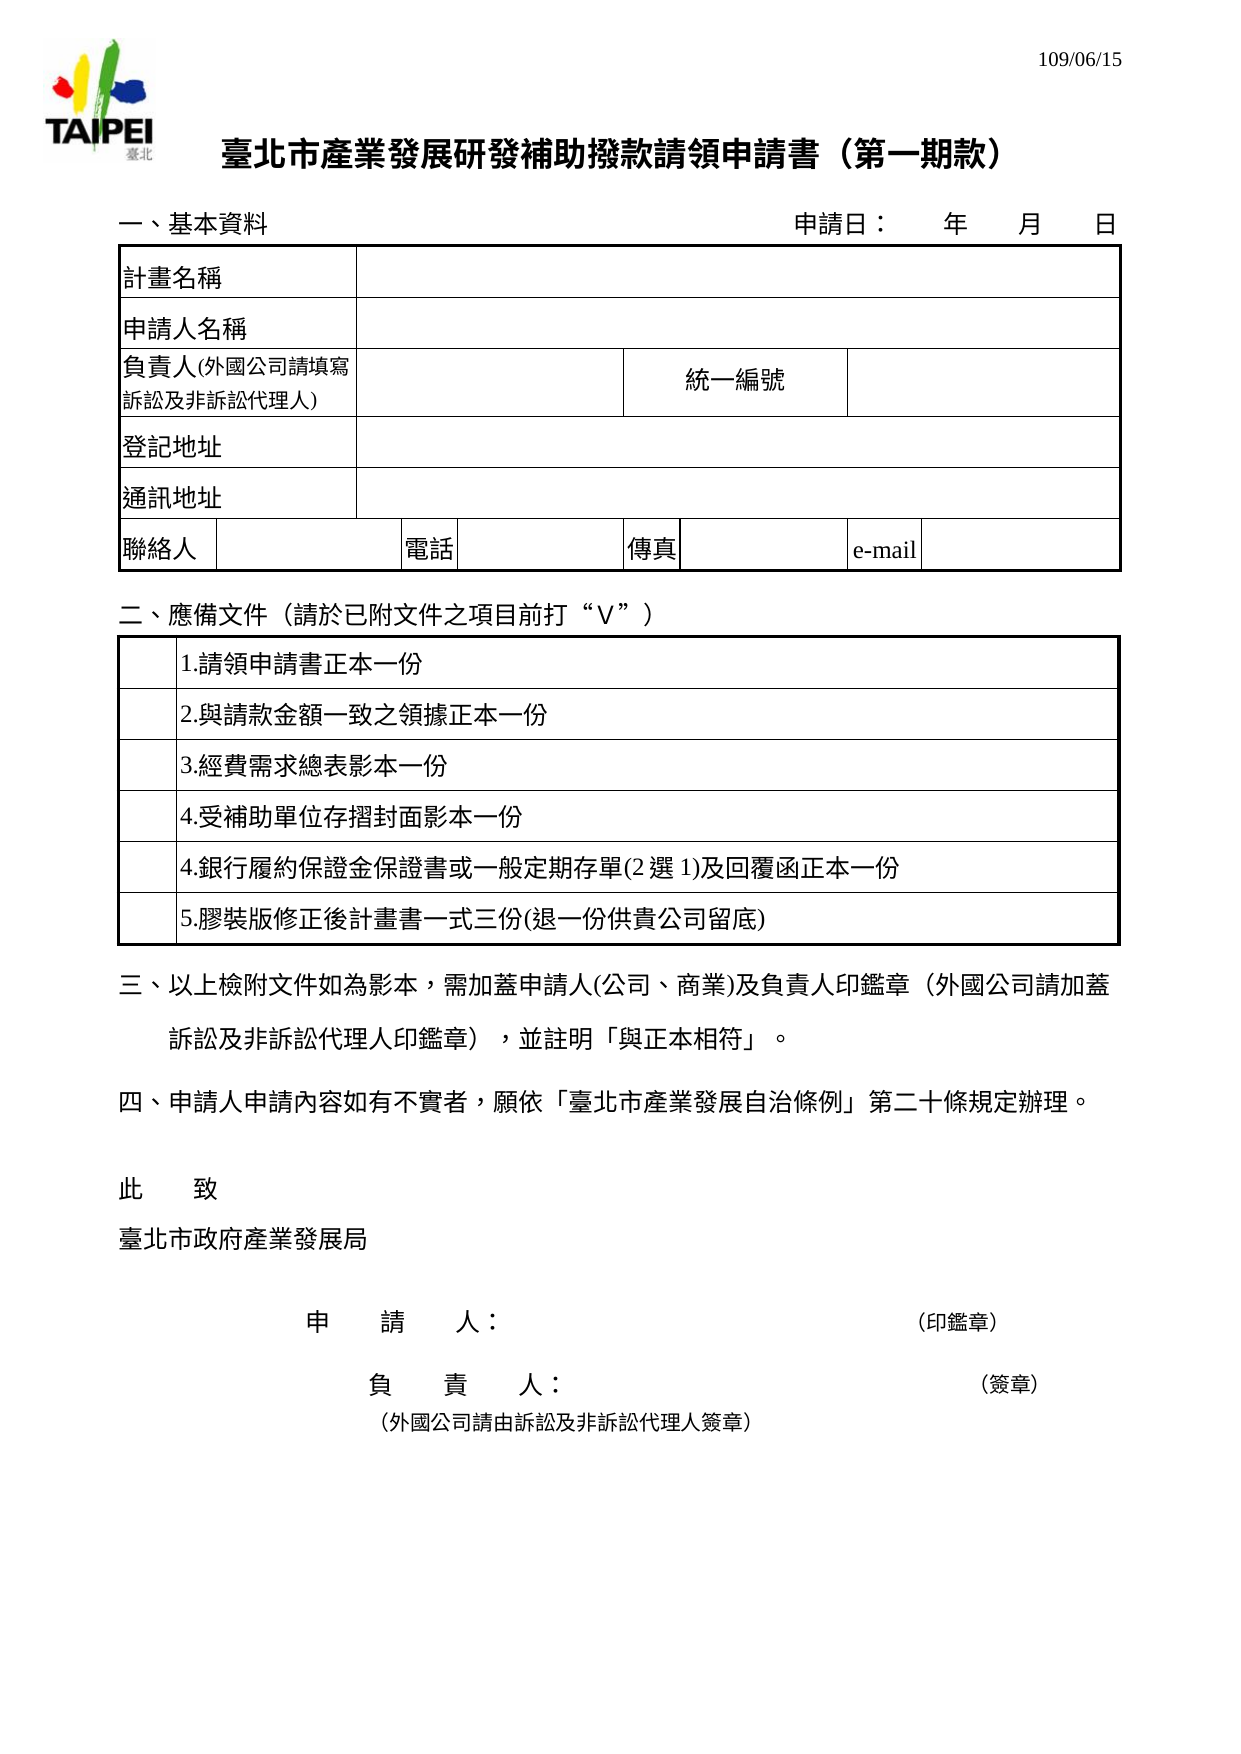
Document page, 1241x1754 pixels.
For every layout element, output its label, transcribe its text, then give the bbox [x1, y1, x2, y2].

table_cell 負責人(外國公司請填寫訴訟及非訴訟代理人) [121, 349, 356, 416]
table_header [120, 638, 176, 688]
table_header [357, 247, 1119, 297]
table_header 計畫名稱 [121, 247, 356, 297]
table_cell [848, 349, 1119, 416]
text 臺北市產業發展研發補助撥款請領申請書（第一期款） [118, 106, 1122, 181]
table_cell [357, 298, 1119, 348]
table_cell 電話 [402, 519, 457, 569]
table_cell 4.銀行履約保證金保證書或一般定期存單(2選1)及回覆函正本一份 [177, 842, 1117, 892]
table_cell [681, 519, 847, 569]
table_cell 3.經費需求總表影本一份 [177, 740, 1117, 790]
table_cell [120, 740, 176, 790]
table_cell [357, 349, 623, 416]
table_cell [120, 893, 176, 943]
table_cell [217, 519, 401, 569]
table_cell [120, 689, 176, 739]
table_cell 通訊地址 [121, 468, 356, 518]
table_cell [922, 519, 1119, 569]
table_cell 傳真 [624, 519, 679, 569]
table_header 1.請領申請書正本一份 [177, 638, 1117, 688]
text 三、以上檢附文件如為影本，需加蓋申請人(公司、商業)及負責人印鑑章（外國公司請加蓋訴訟及非訴訟代理人印鑑章），並註明「與正本相符」。 [118, 958, 1122, 1058]
table_cell 申請人名稱 [121, 298, 356, 348]
table_cell [357, 417, 1119, 467]
text 二、應備文件（請於已附文件之項目前打“Ｖ”） [118, 584, 1122, 634]
table_cell 聯絡人 [121, 519, 216, 569]
table_cell [357, 468, 1119, 518]
text 此 致 [118, 1158, 1122, 1208]
table_cell 統一編號 [624, 349, 847, 416]
text （外國公司請由訴訟及非訴訟代理人簽章） [368, 1408, 1122, 1433]
table_cell [120, 791, 176, 841]
text 申 請 人： （印鑑章） [243, 1296, 1122, 1346]
text 臺北市政府產業發展局 [118, 1208, 1122, 1258]
table_cell 4.受補助單位存摺封面影本一份 [177, 791, 1117, 841]
table_cell [120, 842, 176, 892]
table_cell e-mail [848, 519, 921, 569]
text 負 責 人： （簽章） [368, 1358, 1122, 1408]
table_cell 5.膠裝版修正後計畫書一式三份(退一份供貴公司留底) [177, 893, 1117, 943]
text 一、基本資料 申請日： 年 月 日 [118, 194, 1122, 244]
table_cell 2.與請款金額一致之領據正本一份 [177, 689, 1117, 739]
table_cell 登記地址 [121, 417, 356, 467]
table_cell [458, 519, 623, 569]
text 四、申請人申請內容如有不實者，願依「臺北市產業發展自治條例」第二十條規定辦理。 [118, 1071, 1122, 1121]
